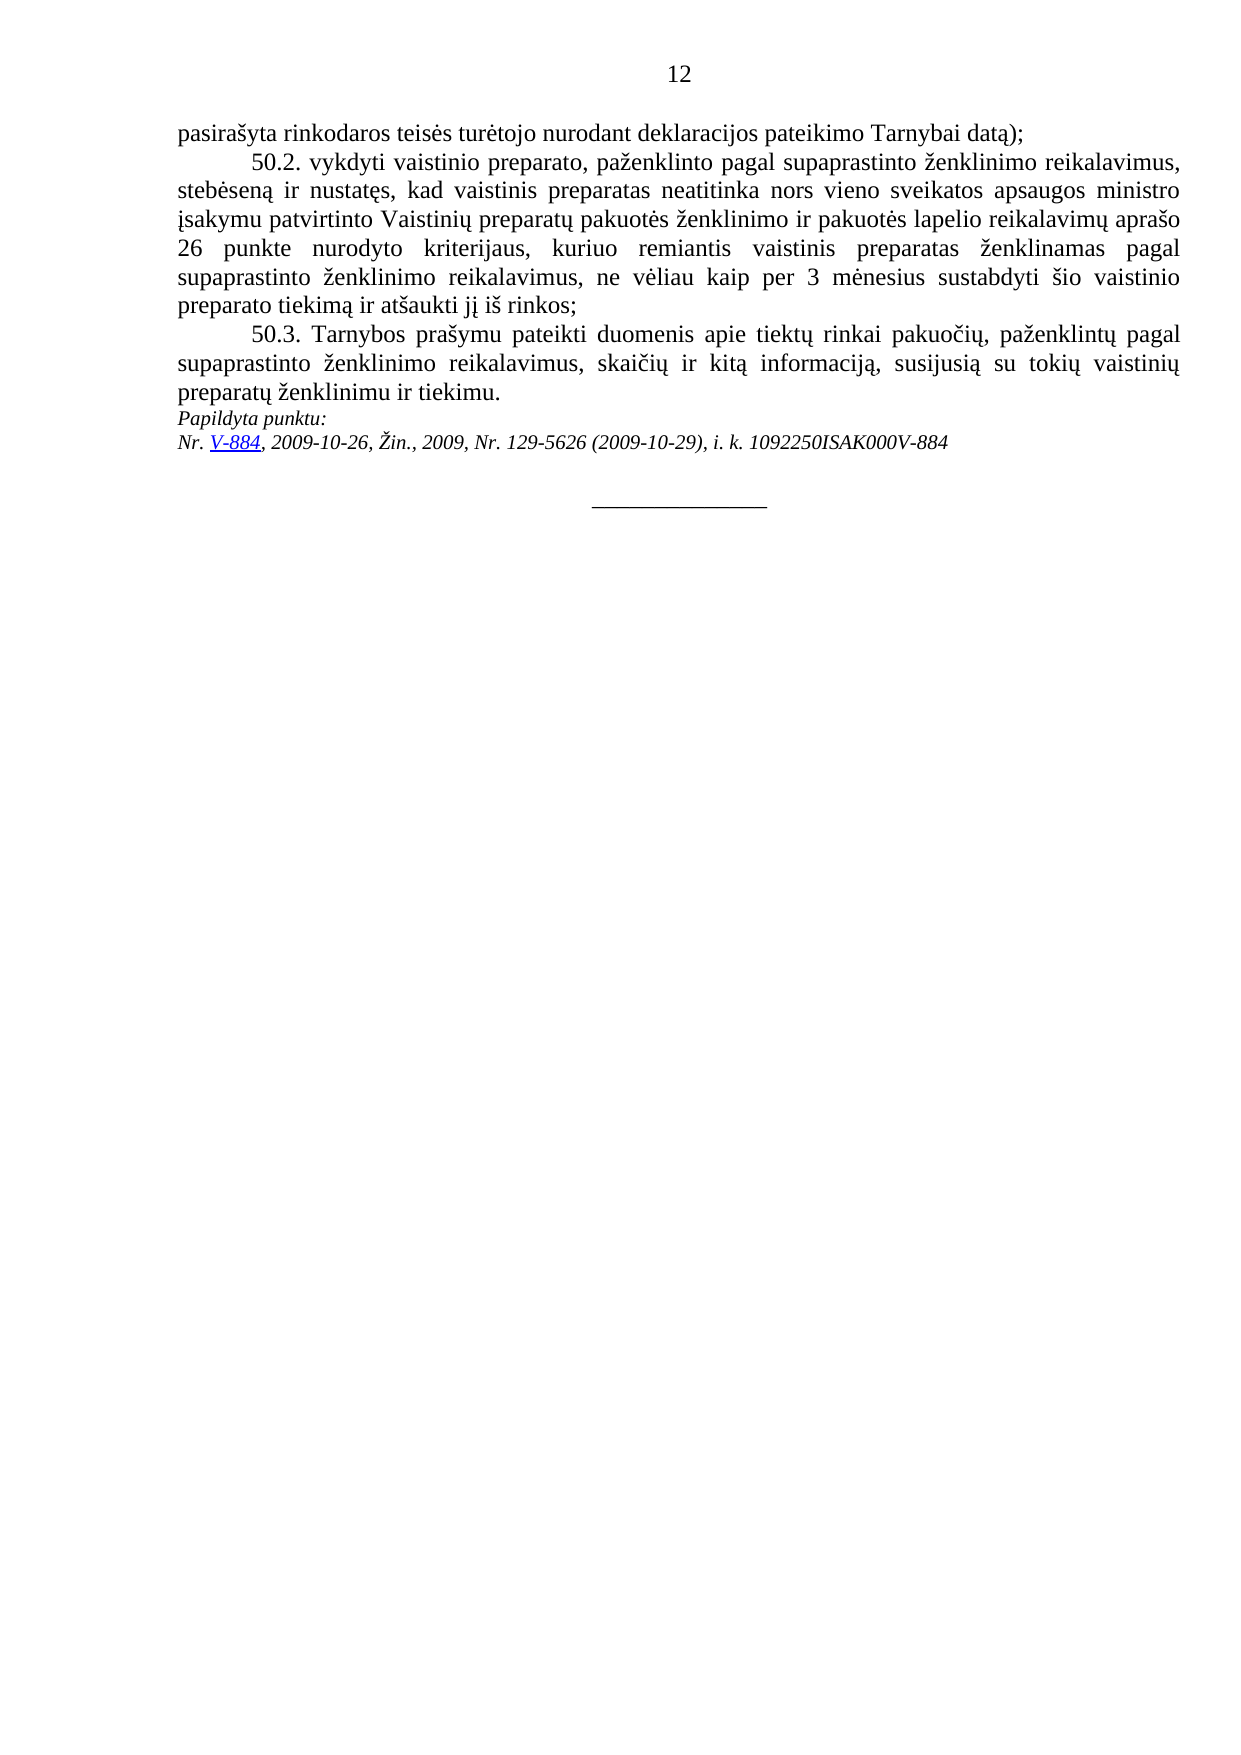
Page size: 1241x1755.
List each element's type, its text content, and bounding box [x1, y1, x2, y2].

text pasirašyta rinkodaros teisės turėtojo nurodant deklaracijos pateikimo Tarnybai datą); [177, 118, 1181, 147]
text 50.3. Tarnybos prašymu pateikti duomenis apie tiektų rinkai pakuočių, paženklintų pagal supaprastinto ženklinimo reikalavimus, skaičių ir kitą informaciją, susijusią su tokių vaistinių preparatų ženklinimu ir tiekimu. [177, 319, 1181, 406]
text Nr. V-884, 2009-10-26, Žin., 2009, Nr. 129-5626 (2009-10-29), i. k. 1092250ISAK000V-884 [177, 430, 1181, 454]
text ______________ [177, 482, 1181, 511]
text Papildyta punktu: [177, 406, 1181, 430]
text 50.2. vykdyti vaistinio preparato, paženklinto pagal supaprastinto ženklinimo reikalavimus, stebėseną ir nustatęs, kad vaistinis preparatas neatitinka nors vieno sveikatos apsaugos ministro įsakymu patvirtinto Vaistinių preparatų pakuotės ženklinimo ir pakuotės lapelio reikalavimų aprašo 26 punkte nurodyto kriterijaus, kuriuo remiantis vaistinis preparatas ženklinamas pagal supaprastinto ženklinimo reikalavimus, ne vėliau kaip per 3 mėnesius sustabdyti šio vaistinio preparato tiekimą ir atšaukti jį iš rinkos; [177, 147, 1181, 319]
